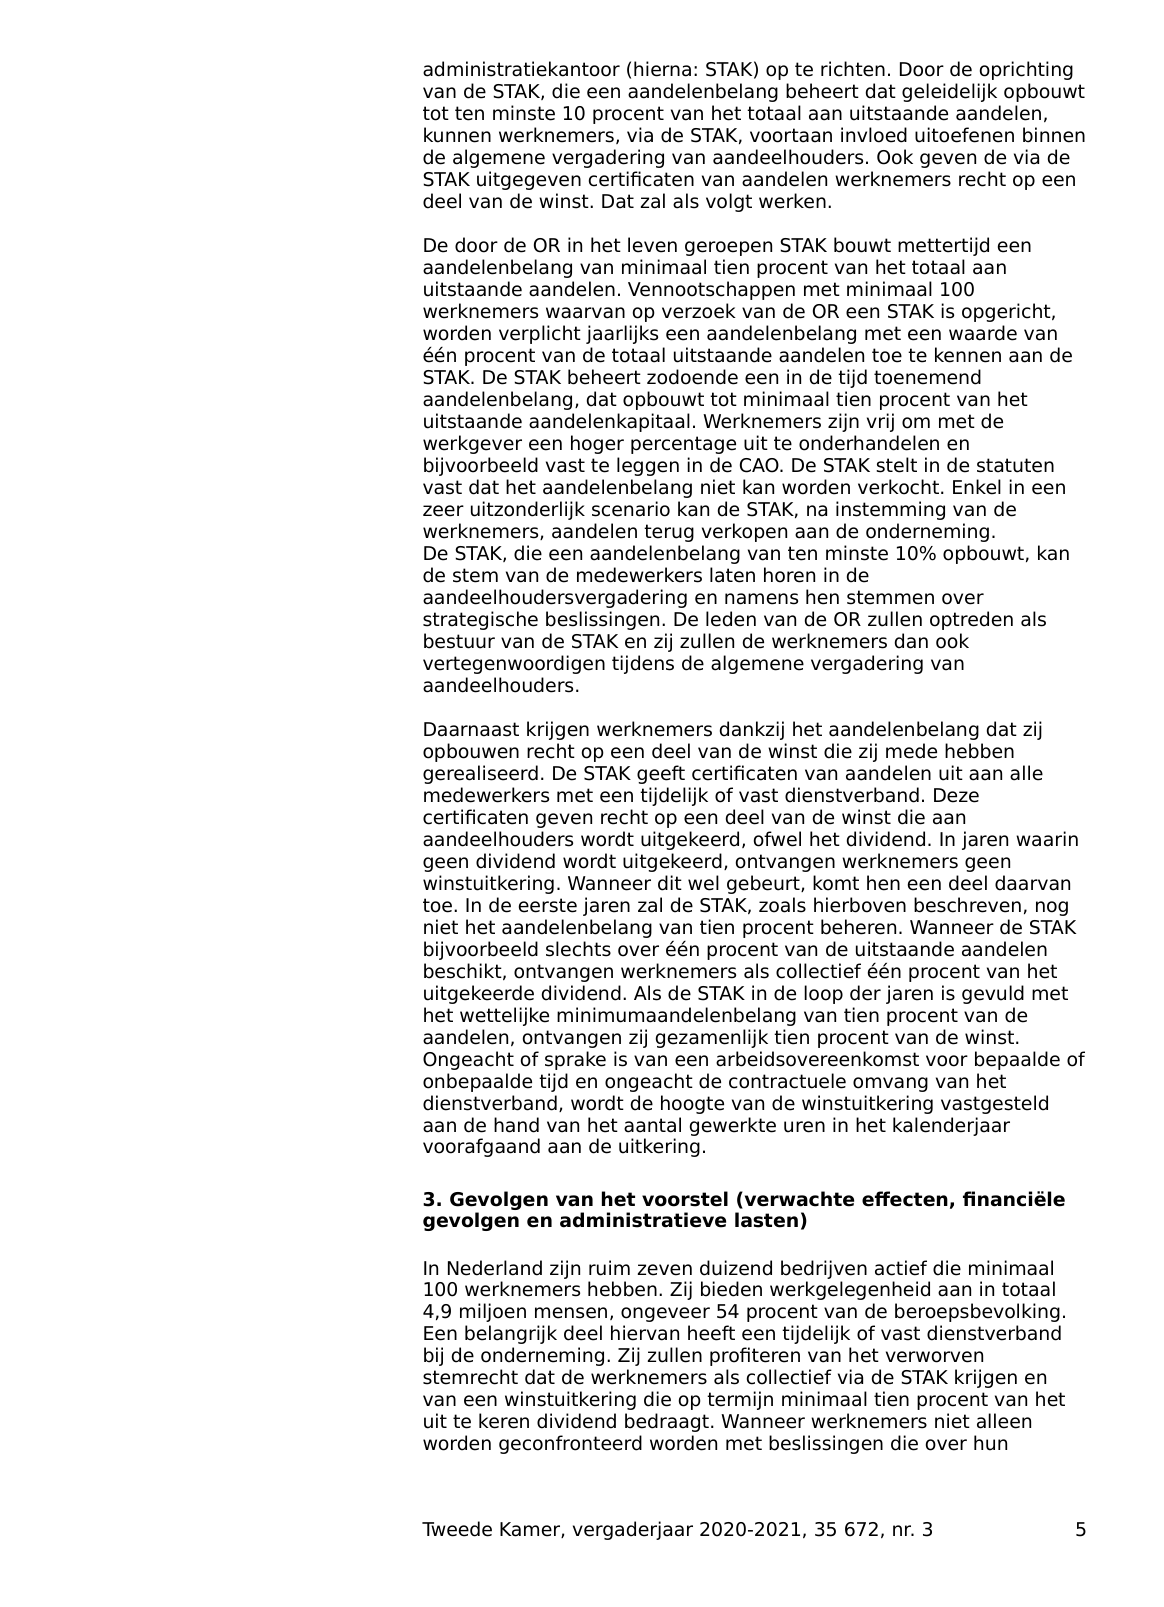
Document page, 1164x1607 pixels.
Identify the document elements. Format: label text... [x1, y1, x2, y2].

text In Nederland zijn ruim zeven duizend bedrijven actief die minimaal 100 werknemers hebben. Zij bieden werkgelegenheid aan in totaal 4,9 miljoen mensen, ongeveer 54 procent van de beroepsbevolking. Een belangrijk deel hiervan heeft een tijdelijk of vast dienstverband bij de onderneming. Zij zullen profiteren van het verworven stemrecht dat de werknemers als collectief via de STAK krijgen en van een winstuitkering die op termijn minimaal tien procent van het uit te keren dividend bedraagt. Wanneer werknemers niet alleen worden geconfronteerd worden met beslissingen die over hun [422, 1257, 1087, 1455]
text administratiekantoor (hierna: STAK) op te richten. Door de oprichting van de STAK, die een aandelenbelang beheert dat geleidelijk opbouwt tot ten minste 10 procent van het totaal aan uitstaande aandelen, kunnen werknemers, via de STAK, voortaan invloed uitoefenen binnen de algemene vergadering van aandeelhouders. Ook geven de via de STAK uitgegeven certificaten van aandelen werknemers recht op een deel van de winst. Dat zal als volgt werken. [422, 59, 1087, 213]
subtitle 3. Gevolgen van het voorstel (verwachte effecten, financiële gevolgen en administratieve lasten) [422, 1188, 1087, 1232]
text De door de OR in het leven geroepen STAK bouwt mettertijd een aandelenbelang van minimaal tien procent van het totaal aan uitstaande aandelen. Vennootschappen met minimaal 100 werknemers waarvan op verzoek van de OR een STAK is opgericht, worden verplicht jaarlijks een aandelenbelang met een waarde van één procent van de totaal uitstaande aandelen toe te kennen aan de STAK. De STAK beheert zodoende een in de tijd toenemend aandelenbelang, dat opbouwt tot minimaal tien procent van het uitstaande aandelenkapitaal. Werknemers zijn vrij om met de werkgever een hoger percentage uit te onderhandelen en bijvoorbeeld vast te leggen in de CAO. De STAK stelt in de statuten vast dat het aandelenbelang niet kan worden verkocht. Enkel in een zeer uitzonderlijk scenario kan de STAK, na instemming van de werknemers, aandelen terug verkopen aan de onderneming. [422, 235, 1087, 543]
text De STAK, die een aandelenbelang van ten minste 10% opbouwt, kan de stem van de medewerkers laten horen in de aandeelhoudersvergadering en namens hen stemmen over strategische beslissingen. De leden van de OR zullen optreden als bestuur van de STAK en zij zullen de werknemers dan ook vertegenwoordigen tijdens de algemene vergadering van aandeelhouders. [422, 543, 1087, 697]
text Daarnaast krijgen werknemers dankzij het aandelenbelang dat zij opbouwen recht op een deel van de winst die zij mede hebben gerealiseerd. De STAK geeft certificaten van aandelen uit aan alle medewerkers met een tijdelijk of vast dienstverband. Deze certificaten geven recht op een deel van de winst die aan aandeelhouders wordt uitgekeerd, ofwel het dividend. In jaren waarin geen dividend wordt uitgekeerd, ontvangen werknemers geen winstuitkering. Wanneer dit wel gebeurt, komt hen een deel daarvan toe. In de eerste jaren zal de STAK, zoals hierboven beschreven, nog niet het aandelenbelang van tien procent beheren. Wanneer de STAK bijvoorbeeld slechts over één procent van de uitstaande aandelen beschikt, ontvangen werknemers als collectief één procent van het uitgekeerde dividend. Als de STAK in de loop der jaren is gevuld met het wettelijke minimumaandelenbelang van tien procent van de aandelen, ontvangen zij gezamenlijk tien procent van de winst. Ongeacht of sprake is van een arbeidsovereenkomst voor bepaalde of onbepaalde tijd en ongeacht de contractuele omvang van het dienstverband, wordt de hoogte van de winstuitkering vastgesteld aan de hand van het aantal gewerkte uren in het kalenderjaar voorafgaand aan de uitkering. [422, 719, 1087, 1158]
